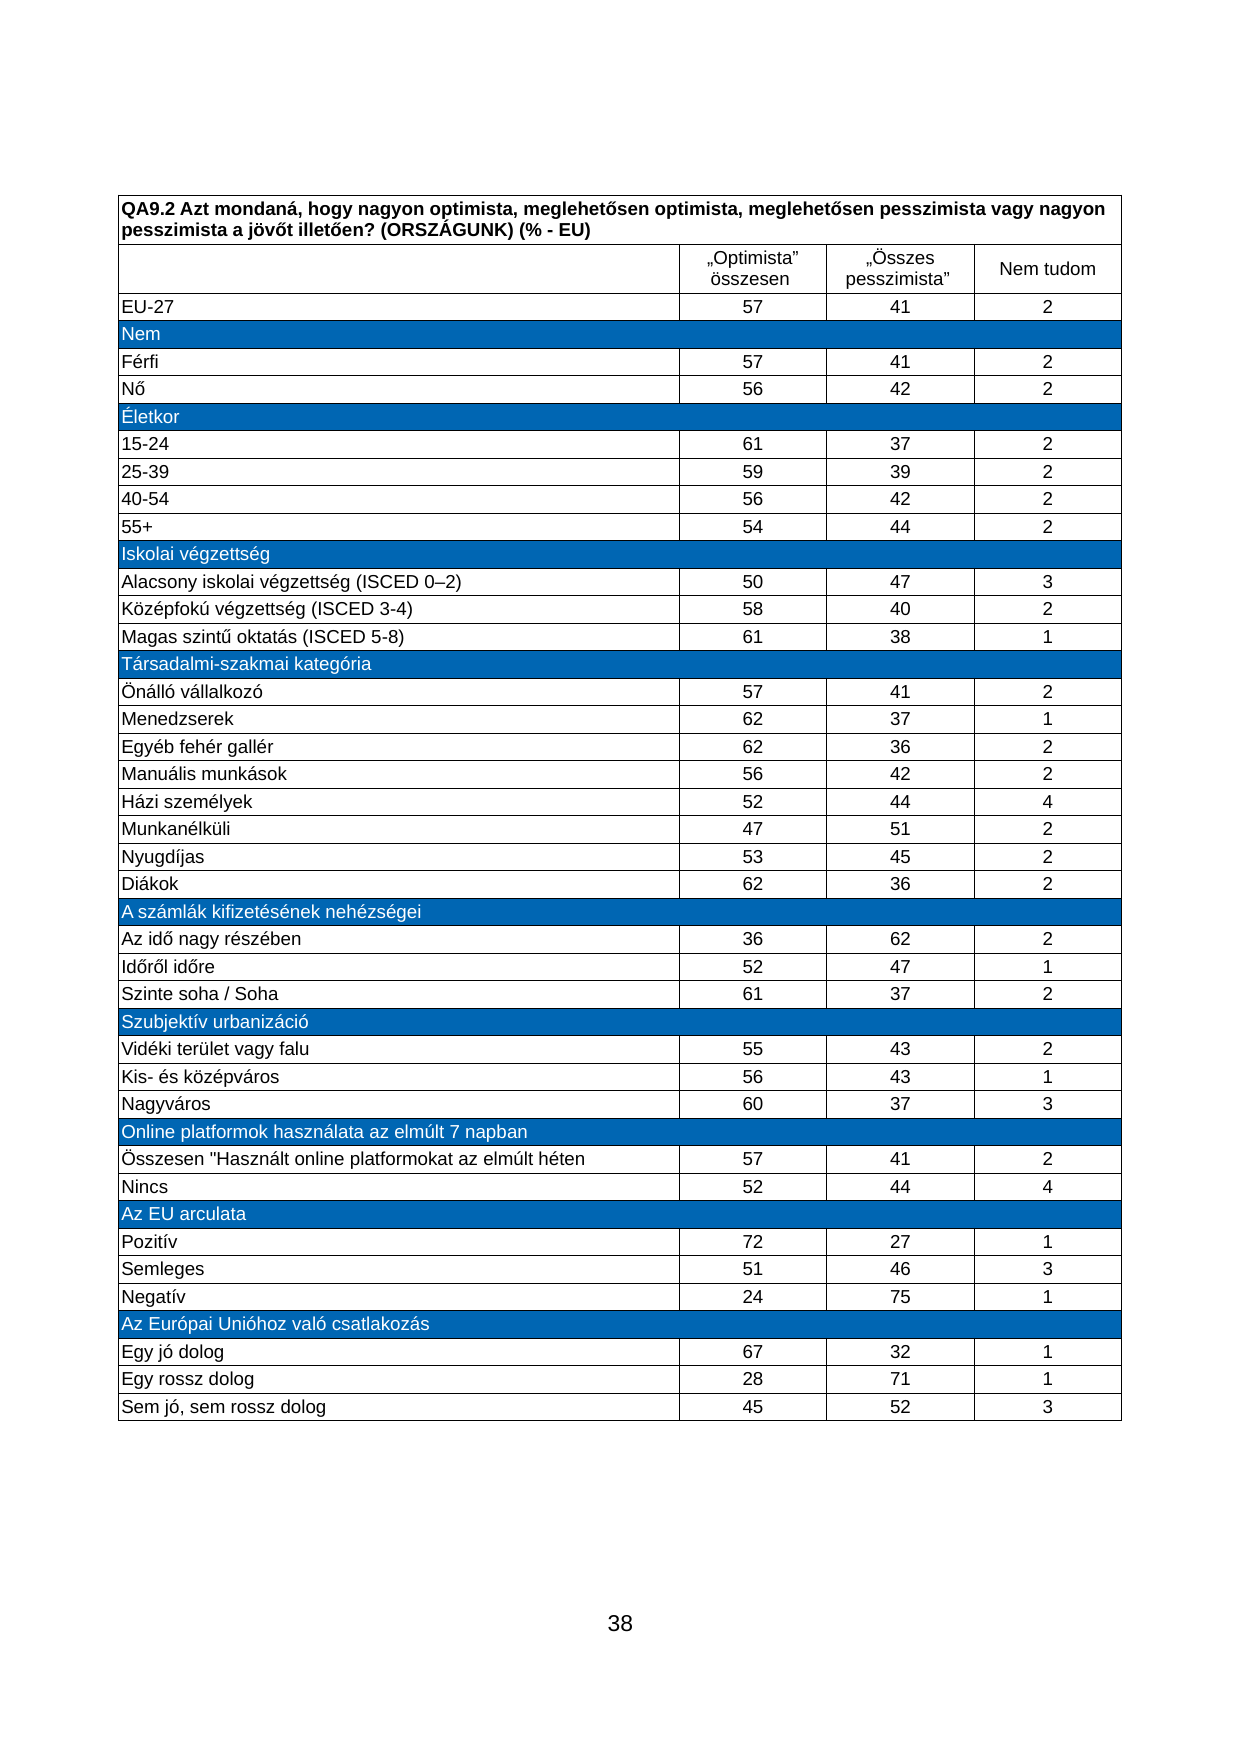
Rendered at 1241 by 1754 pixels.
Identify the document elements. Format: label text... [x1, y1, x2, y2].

table_cell 58 [680, 596, 826, 623]
table_cell 56 [680, 761, 826, 788]
table_cell 36 [827, 734, 974, 760]
table_cell Egyéb fehér gallér [119, 734, 679, 760]
table_cell 2 [975, 871, 1121, 898]
table_cell 57 [680, 294, 826, 320]
table_cell 2 [975, 294, 1121, 320]
table_cell 2 [975, 844, 1121, 870]
table_cell 75 [827, 1284, 974, 1310]
table_cell 62 [680, 734, 826, 760]
table_cell EU-27 [119, 294, 679, 320]
table_cell 45 [680, 1394, 826, 1420]
table_cell Összesen "Használt online platformokat az elmúlt héten [119, 1146, 679, 1173]
table_cell Nyugdíjas [119, 844, 679, 870]
table_cell 57 [680, 1146, 826, 1173]
table_header QA9.2 Azt mondaná, hogy nagyon optimista, meglehetősen optimista, meglehetősen pesszimista vagy nagyon pesszimista a jövőt illetően? (ORSZÁGUNK) (% - EU) [119, 196, 1121, 244]
table_cell 52 [827, 1394, 974, 1420]
table_cell 42 [827, 486, 974, 513]
table_cell 47 [827, 569, 974, 595]
table_cell 53 [680, 844, 826, 870]
table_cell 36 [827, 871, 974, 898]
table_cell 3 [975, 1394, 1121, 1420]
table_cell „Optimista” összesen [680, 245, 826, 293]
table_cell 52 [680, 1174, 826, 1200]
table_cell Diákok [119, 871, 679, 898]
table_cell 40 [827, 596, 974, 623]
table_cell 42 [827, 761, 974, 788]
table_cell Önálló vállalkozó [119, 679, 679, 705]
table_cell Nagyváros [119, 1091, 679, 1118]
table_cell 2 [975, 816, 1121, 843]
table_cell 61 [680, 431, 826, 458]
table_cell Pozitív [119, 1229, 679, 1255]
table_cell 32 [827, 1339, 974, 1365]
table_cell „Összes pesszimista” [827, 245, 974, 293]
table_cell 41 [827, 349, 974, 375]
table_cell 3 [975, 569, 1121, 595]
table_cell 3 [975, 1256, 1121, 1283]
table_cell 56 [680, 1064, 826, 1090]
table_cell 1 [975, 706, 1121, 733]
table_cell 3 [975, 1091, 1121, 1118]
table_cell 72 [680, 1229, 826, 1255]
table_cell Iskolai végzettség [119, 541, 1121, 568]
table_cell Semleges [119, 1256, 679, 1283]
table_cell Nem [119, 321, 1121, 348]
table_cell 4 [975, 789, 1121, 815]
table_cell 2 [975, 514, 1121, 540]
table_cell 45 [827, 844, 974, 870]
table_cell Egy rossz dolog [119, 1366, 679, 1393]
table_cell Az Európai Unióhoz való csatlakozás [119, 1311, 1121, 1338]
table_cell 25-39 [119, 459, 679, 485]
table_cell Menedzserek [119, 706, 679, 733]
table_cell 41 [827, 679, 974, 705]
table_cell Manuális munkások [119, 761, 679, 788]
table_cell 47 [680, 816, 826, 843]
table_cell 2 [975, 734, 1121, 760]
table_cell 61 [680, 624, 826, 650]
table_cell 42 [827, 376, 974, 403]
table_cell 2 [975, 1146, 1121, 1173]
table_cell Munkanélküli [119, 816, 679, 843]
table_cell 61 [680, 981, 826, 1008]
table_cell 1 [975, 1229, 1121, 1255]
table_cell Szinte soha / Soha [119, 981, 679, 1008]
table_cell Magas szintű oktatás (ISCED 5-8) [119, 624, 679, 650]
table_cell 15-24 [119, 431, 679, 458]
table_cell 40-54 [119, 486, 679, 513]
table_cell Az EU arculata [119, 1201, 1121, 1228]
table_cell 56 [680, 486, 826, 513]
table_cell 44 [827, 1174, 974, 1200]
table_cell 54 [680, 514, 826, 540]
table_cell 43 [827, 1064, 974, 1090]
table_cell 62 [680, 871, 826, 898]
table_cell 52 [680, 789, 826, 815]
table_cell 56 [680, 376, 826, 403]
table_cell Társadalmi-szakmai kategória [119, 651, 1121, 678]
table_cell Életkor [119, 404, 1121, 430]
table_cell 57 [680, 679, 826, 705]
table_cell 2 [975, 349, 1121, 375]
table_cell 67 [680, 1339, 826, 1365]
table_cell 55 [680, 1036, 826, 1063]
table_cell Nincs [119, 1174, 679, 1200]
table_cell 2 [975, 431, 1121, 458]
table_cell 38 [827, 624, 974, 650]
table_cell 27 [827, 1229, 974, 1255]
table_cell 39 [827, 459, 974, 485]
table_cell 2 [975, 926, 1121, 953]
table_cell 55+ [119, 514, 679, 540]
table_cell 2 [975, 1036, 1121, 1063]
table_cell 62 [680, 706, 826, 733]
table_cell Az idő nagy részében [119, 926, 679, 953]
table_cell 46 [827, 1256, 974, 1283]
table_cell A számlák kifizetésének nehézségei [119, 899, 1121, 925]
table_cell 52 [680, 954, 826, 980]
table_cell 62 [827, 926, 974, 953]
table_cell 1 [975, 1284, 1121, 1310]
table_cell 59 [680, 459, 826, 485]
table_cell Online platformok használata az elmúlt 7 napban [119, 1119, 1121, 1145]
table_cell 57 [680, 349, 826, 375]
table_cell Férfi [119, 349, 679, 375]
table_cell 2 [975, 376, 1121, 403]
table_cell 1 [975, 1339, 1121, 1365]
table_cell Időről időre [119, 954, 679, 980]
table_cell 2 [975, 459, 1121, 485]
table_cell 37 [827, 1091, 974, 1118]
table_cell 36 [680, 926, 826, 953]
table_cell 41 [827, 294, 974, 320]
table_cell 43 [827, 1036, 974, 1063]
table_cell 50 [680, 569, 826, 595]
table_cell [119, 245, 679, 293]
table_cell 51 [680, 1256, 826, 1283]
table_cell Nem tudom [975, 245, 1121, 293]
table_cell 44 [827, 789, 974, 815]
table_cell Sem jó, sem rossz dolog [119, 1394, 679, 1420]
table_cell 4 [975, 1174, 1121, 1200]
table_cell 1 [975, 624, 1121, 650]
table_cell Negatív [119, 1284, 679, 1310]
table_cell 1 [975, 1064, 1121, 1090]
table_cell 44 [827, 514, 974, 540]
table_cell 37 [827, 431, 974, 458]
table_cell 24 [680, 1284, 826, 1310]
table_cell Egy jó dolog [119, 1339, 679, 1365]
table_cell 60 [680, 1091, 826, 1118]
table_cell 2 [975, 486, 1121, 513]
table_cell 2 [975, 596, 1121, 623]
table_cell 28 [680, 1366, 826, 1393]
table_cell Alacsony iskolai végzettség (ISCED 0–2) [119, 569, 679, 595]
table_cell Nő [119, 376, 679, 403]
table_cell 41 [827, 1146, 974, 1173]
table_cell 47 [827, 954, 974, 980]
table_cell 1 [975, 954, 1121, 980]
table_cell 37 [827, 706, 974, 733]
table_cell Vidéki terület vagy falu [119, 1036, 679, 1063]
table_cell Kis- és középváros [119, 1064, 679, 1090]
table_cell Szubjektív urbanizáció [119, 1009, 1121, 1035]
table_cell Középfokú végzettség (ISCED 3-4) [119, 596, 679, 623]
table_cell Házi személyek [119, 789, 679, 815]
table_cell 1 [975, 1366, 1121, 1393]
table_cell 2 [975, 981, 1121, 1008]
table_cell 51 [827, 816, 974, 843]
table_cell 2 [975, 679, 1121, 705]
table_cell 71 [827, 1366, 974, 1393]
table_cell 37 [827, 981, 974, 1008]
table_cell 2 [975, 761, 1121, 788]
